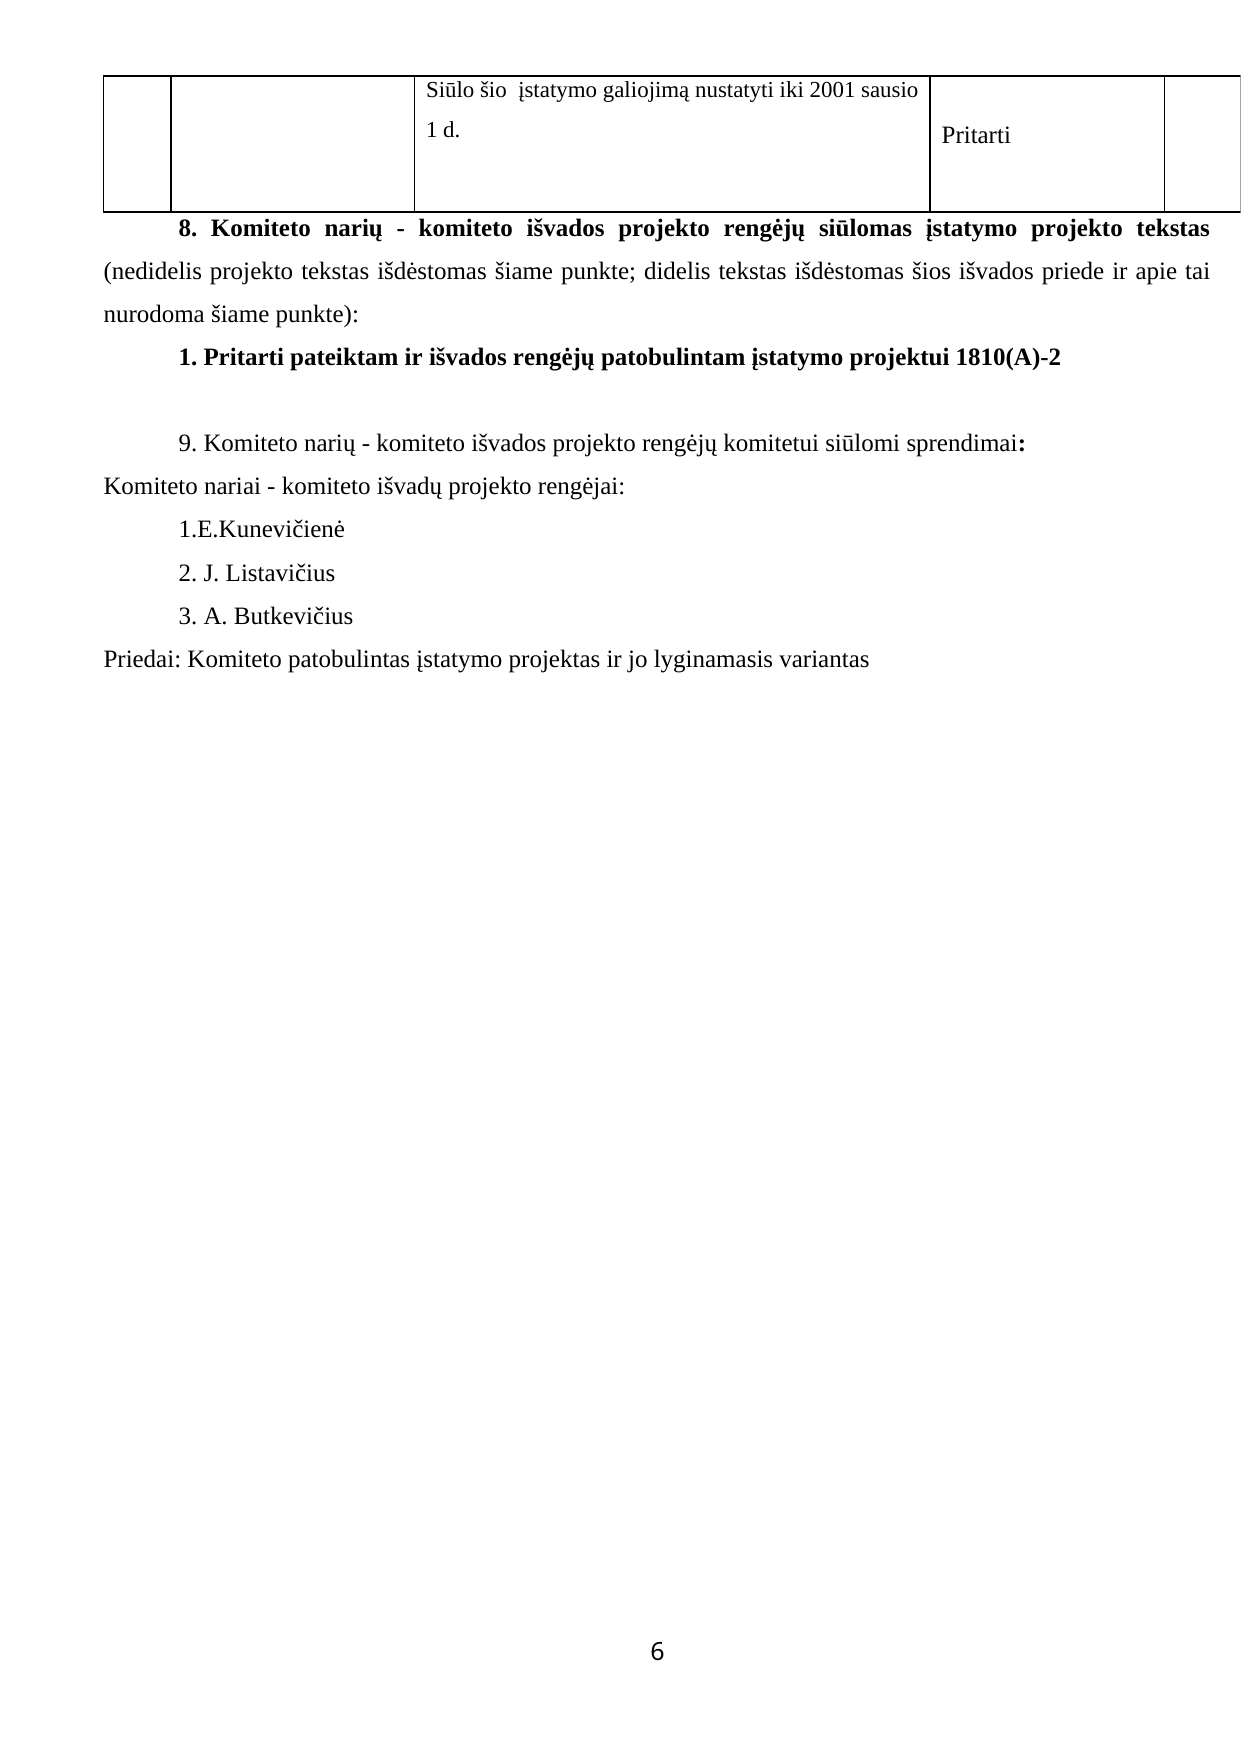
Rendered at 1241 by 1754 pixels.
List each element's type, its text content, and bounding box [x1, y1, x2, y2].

text 9. Komiteto narių - komiteto išvados projekto rengėjų komitetui siūlomi sprendimai: [103, 428, 1212, 457]
table_cell Siūlo šio įstatymo galiojimą nustatyti iki 2001 sausio 1 d. [415, 77, 929, 211]
table_cell [172, 77, 414, 211]
table_cell [1165, 77, 1240, 211]
text 1.E.Kunevičienė [103, 514, 1212, 543]
text 1. Pritarti pateiktam ir išvados rengėjų patobulintam įstatymo projektui 1810(A)-2 [103, 342, 1212, 371]
text 3. A. Butkevičius [103, 601, 1212, 629]
text 8. Komiteto narių - komiteto išvados projekto rengėjų siūlomas įstatymo projekto tekstas (nedidelis projekto tekstas išdėstomas šiame punkte; didelis tekstas išdėstomas šios išvados priede ir apie tai nurodoma šiame punkte): [103, 213, 1212, 328]
text 2. J. Listavičius [103, 558, 1212, 586]
text Komiteto nariai - komiteto išvadų projekto rengėjai: [103, 471, 1212, 500]
text Priedai: Komiteto patobulintas įstatymo projektas ir jo lyginamasis variantas [103, 644, 1212, 673]
table_cell Pritarti [931, 77, 1164, 211]
table_cell [104, 77, 170, 211]
